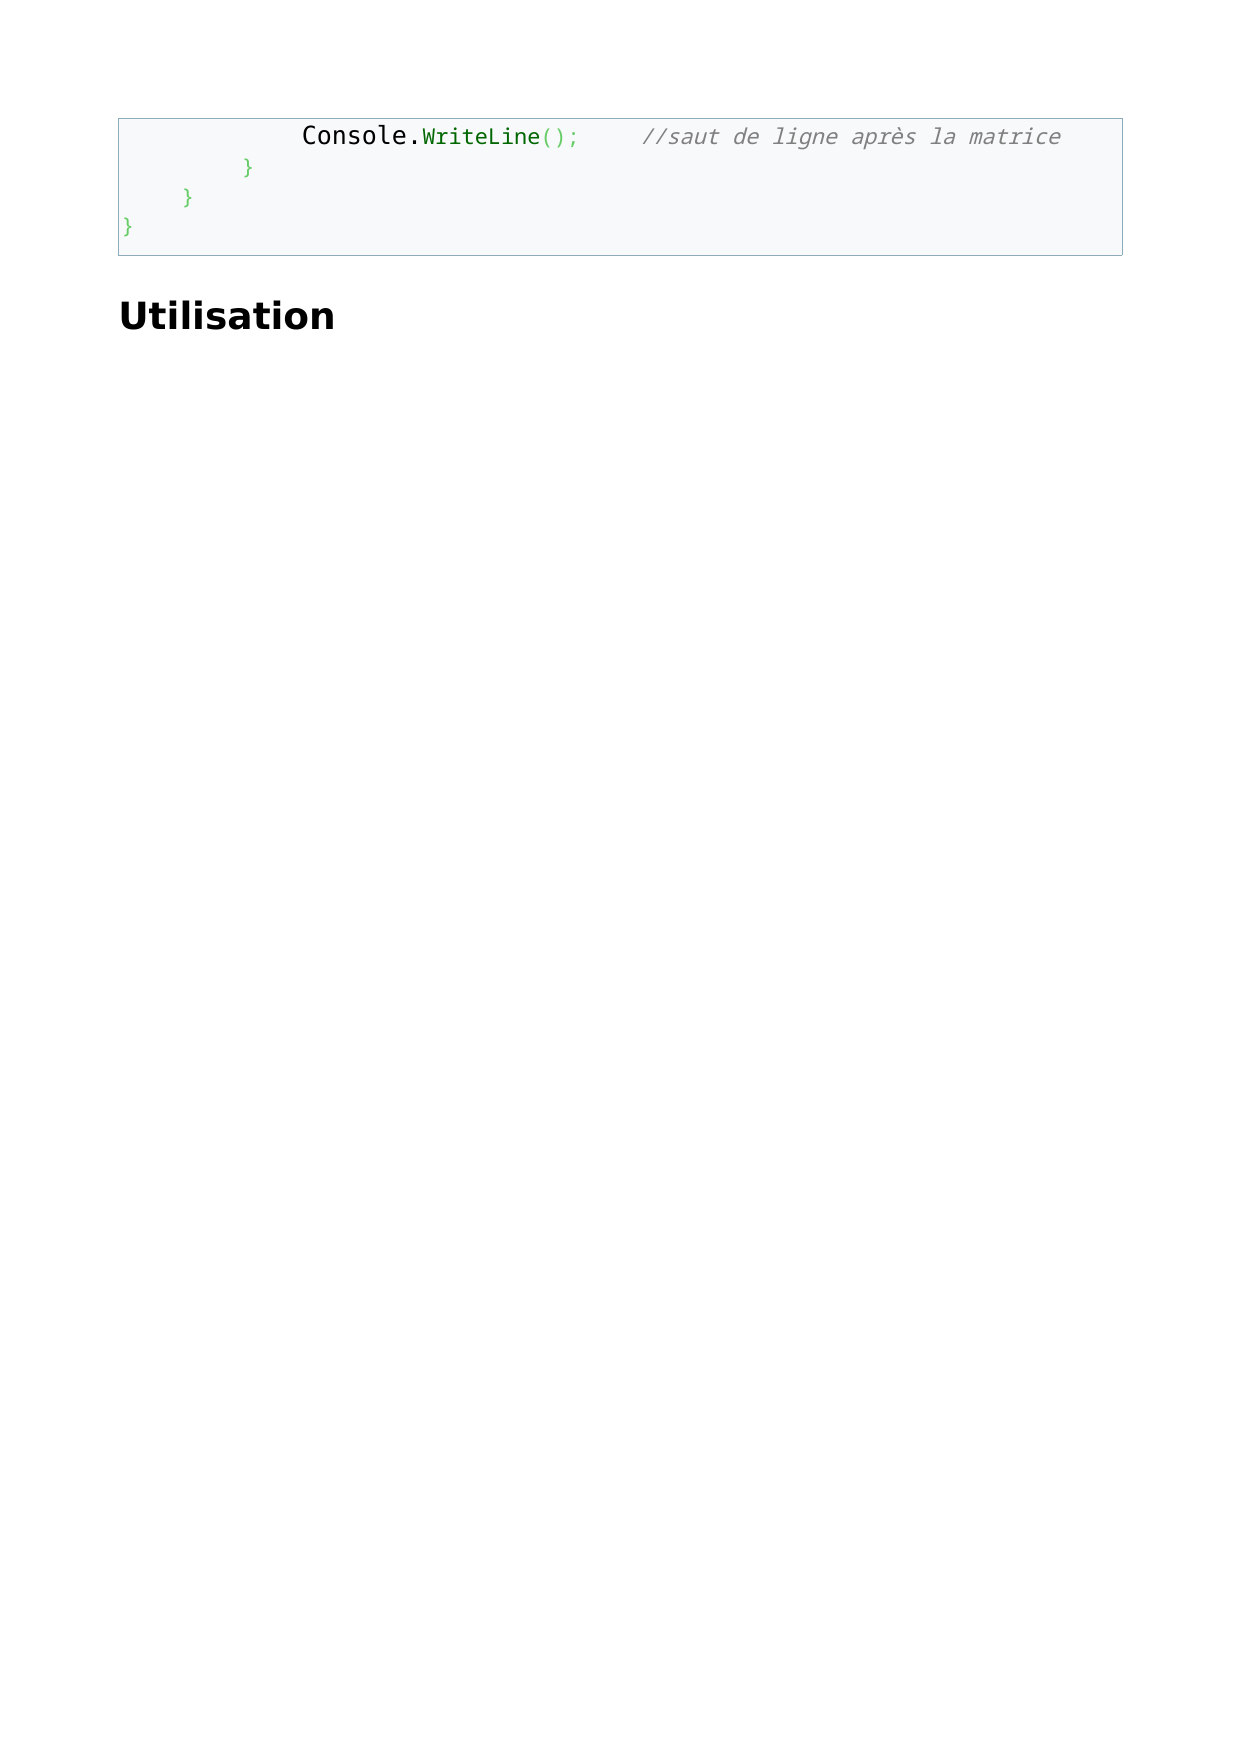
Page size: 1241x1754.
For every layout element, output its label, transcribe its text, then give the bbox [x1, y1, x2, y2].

subtitle Utilisation [118, 295, 1122, 338]
table_header Console.WriteLine(); //saut de ligne après la matrice } } } [119, 119, 1122, 255]
